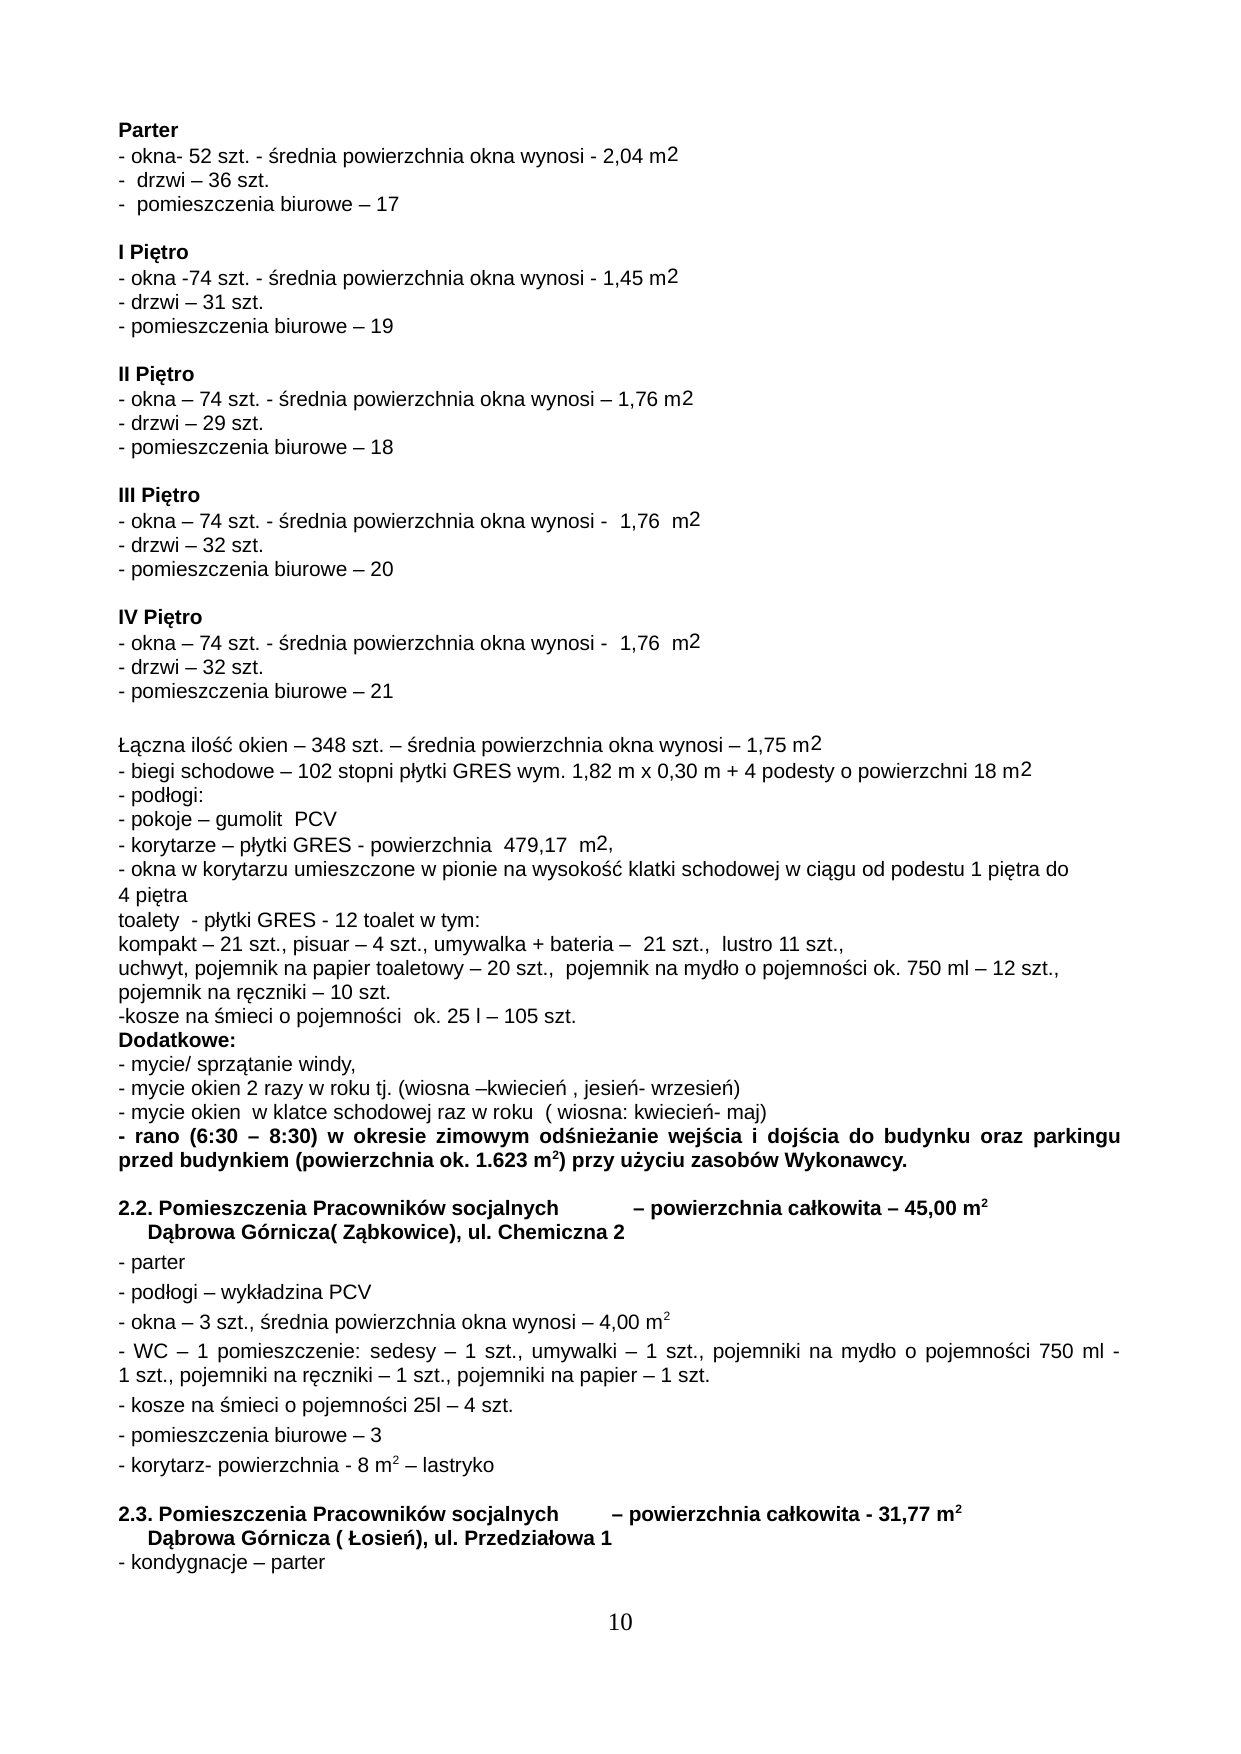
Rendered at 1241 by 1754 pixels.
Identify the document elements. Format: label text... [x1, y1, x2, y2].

text 2.3. Pomieszczenia Pracowników socjalnych – powierzchnia całkowita - 31,77 m2 [118, 1502, 1122, 1526]
text - parter [118, 1250, 1122, 1274]
text - drzwi – 32 szt. [118, 654, 1122, 678]
text - pomieszczenia biurowe – 19 [118, 313, 1122, 337]
text - podłogi – wykładzina PCV [118, 1279, 1122, 1303]
text - podłogi: [118, 783, 1122, 807]
text IV Piętro [118, 605, 1122, 629]
text - pokoje – gumolit PCV [118, 807, 1122, 831]
text Łączna ilość okien – 348 szt. – średnia powierzchnia okna wynosi – 1,75 m2 [118, 731, 1122, 757]
text - okna – 3 szt., średnia powierzchnia okna wynosi – 4,00 m2 [118, 1309, 1122, 1333]
text - drzwi – 31 szt. [118, 289, 1122, 313]
text - WC – 1 pomieszczenie: sedesy – 1 szt., umywalki – 1 szt., pojemniki na mydło o pojemności 750 ml - 1 szt., pojemniki na ręczniki – 1 szt., pojemniki na papier – 1 szt. [118, 1339, 1122, 1387]
text I Piętro [118, 240, 1122, 264]
text - okna – 74 szt. - średnia powierzchnia okna wynosi – 1,76 m2 [118, 385, 1122, 411]
text - kondygnacje – parter [118, 1550, 1122, 1574]
text toalety - płytki GRES - 12 toalet w tym: [118, 908, 1122, 932]
text 2.2. Pomieszczenia Pracowników socjalnych – powierzchnia całkowita – 45,00 m2 [118, 1196, 1122, 1220]
text - okna -74 szt. - średnia powierzchnia okna wynosi - 1,45 m2 [118, 264, 1122, 289]
text -kosze na śmieci o pojemności ok. 25 l – 105 szt. [118, 1004, 1122, 1028]
text Dodatkowe: [118, 1028, 1122, 1052]
text - okna – 74 szt. - średnia powierzchnia okna wynosi - 1,76 m2 [118, 629, 1122, 654]
text - pomieszczenia biurowe – 20 [118, 557, 1122, 581]
text - drzwi – 29 szt. [118, 411, 1122, 435]
text II Piętro [118, 361, 1122, 385]
text - korytarz- powierzchnia - 8 m2 – lastryko [118, 1453, 1122, 1477]
text - drzwi – 32 szt. [118, 533, 1122, 557]
text - okna w korytarzu umieszczone w pionie na wysokość klatki schodowej w ciągu od podestu 1 piętra do 4 piętra [118, 857, 1122, 908]
text - pomieszczenia biurowe – 18 [118, 435, 1122, 459]
text - okna – 74 szt. - średnia powierzchnia okna wynosi - 1,76 m2 [118, 507, 1122, 533]
text Parter - okna- 52 szt. - średnia powierzchnia okna wynosi - 2,04 m2 [118, 118, 1122, 168]
text Dąbrowa Górnicza( Ząbkowice), ul. Chemiczna 2 [118, 1220, 1122, 1244]
text - pomieszczenia biurowe – 3 [118, 1423, 1122, 1447]
text uchwyt, pojemnik na papier toaletowy – 20 szt., pojemnik na mydło o pojemności ok. 750 ml – 12 szt., [118, 956, 1122, 980]
text - mycie okien w klatce schodowej raz w roku ( wiosna: kwiecień- maj) [118, 1100, 1122, 1124]
text - rano (6:30 – 8:30) w okresie zimowym odśnieżanie wejścia i dojścia do budynku oraz parkingu przed budynkiem (powierzchnia ok. 1.623 m2) przy użyciu zasobów Wykonawcy. [118, 1124, 1122, 1172]
text - pomieszczenia biurowe – 21 [118, 678, 1122, 702]
text kompakt – 21 szt., pisuar – 4 szt., umywalka + bateria – 21 szt., lustro 11 szt., [118, 932, 1122, 956]
text III Piętro [118, 483, 1122, 507]
text - biegi schodowe – 102 stopni płytki GRES wym. 1,82 m x 0,30 m + 4 podesty o powierzchni 18 m2 [118, 757, 1122, 783]
text - mycie/ sprzątanie windy, [118, 1052, 1122, 1076]
text - kosze na śmieci o pojemności 25l – 4 szt. [118, 1393, 1122, 1417]
text - drzwi – 36 szt. [118, 168, 1122, 192]
text Dąbrowa Górnicza ( Łosień), ul. Przedziałowa 1 [118, 1526, 1122, 1550]
text pojemnik na ręczniki – 10 szt. [118, 980, 1122, 1004]
text - pomieszczenia biurowe – 17 [118, 192, 1122, 216]
text - korytarze – płytki GRES - powierzchnia 479,17 m2, [118, 831, 1122, 857]
text - mycie okien 2 razy w roku tj. (wiosna –kwiecień , jesień- wrzesień) [118, 1076, 1122, 1100]
